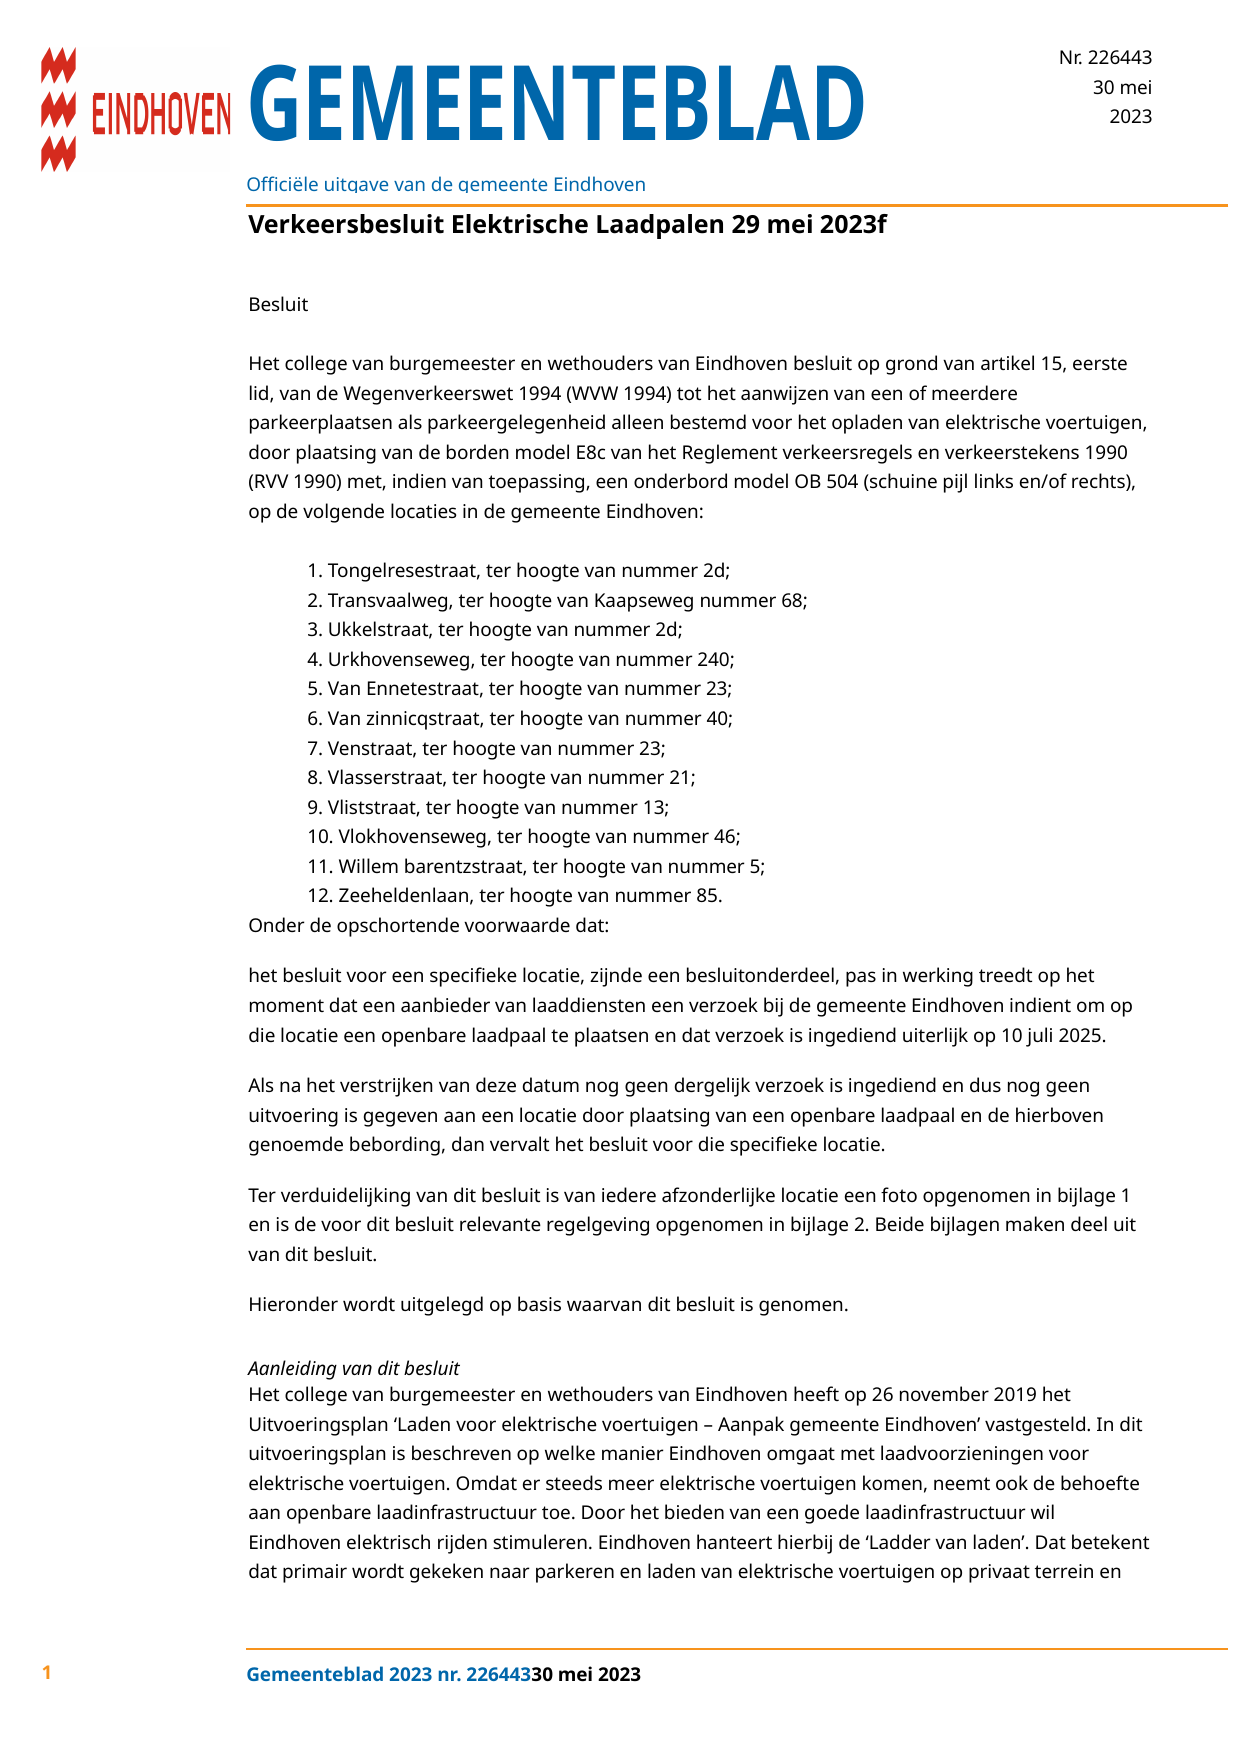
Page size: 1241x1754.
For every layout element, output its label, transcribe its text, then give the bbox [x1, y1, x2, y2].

list 7. Venstraat, ter hoogte van nummer 23; [248, 735, 1152, 761]
list 2. Transvaalweg, ter hoogte van Kaapseweg nummer 68; [248, 587, 1152, 613]
text Het college van burgemeester en wethouders van Eindhoven heeft op 26 november 2019 het Uitvoeringsplan ‘Laden voor elektrische voertuigen – Aanpak gemeente Eindhoven’ vastgesteld. In dit uitvoeringsplan is beschreven op welke manier Eindhoven omgaat met laadvoorzieningen voor elektrische voertuigen. Omdat er steeds meer elektrische voertuigen komen, neemt ook de behoefte aan openbare laadinfrastructuur toe. Door het bieden van een goede laadinfrastructuur wil Eindhoven elektrisch rijden stimuleren. Eindhoven hanteert hierbij de ‘Ladder van laden’. Dat betekent dat primair wordt gekeken naar parkeren en laden van elektrische voertuigen op privaat terrein en [248, 1381, 1152, 1584]
text Onder de opschortende voorwaarde dat: [248, 912, 1152, 938]
text Verkeersbesluit Elektrische Laadpalen 29 mei 2023f [248, 207, 1152, 241]
list 3. Ukkelstraat, ter hoogte van nummer 2d; [248, 616, 1152, 642]
list 5. Van Ennetestraat, ter hoogte van nummer 23; [248, 676, 1152, 701]
list 6. Van zinnicqstraat, ter hoogte van nummer 40; [248, 705, 1152, 731]
text Ter verduidelijking van dit besluit is van iedere afzonderlijke locatie een foto opgenomen in bijlage 1 en is de voor dit besluit relevante regelgeving opgenomen in bijlage 2. Beide bijlagen maken deel uit van dit besluit. [248, 1182, 1152, 1267]
text Besluit [248, 291, 1152, 317]
list 10. Vlokhovenseweg, ter hoogte van nummer 46; [248, 823, 1152, 849]
picture [41, 47, 231, 172]
list 8. Vlasserstraat, ter hoogte van nummer 21; [248, 764, 1152, 790]
text Het college van burgemeester en wethouders van Eindhoven besluit op grond van artikel 15, eerste lid, van de Wegenverkeerswet 1994 (WVW 1994) tot het aanwijzen van een of meerdere parkeerplaatsen als parkeergelegenheid alleen bestemd voor het opladen van elektrische voertuigen, door plaatsing van de borden model E8c van het Reglement verkeersregels en verkeerstekens 1990 (RVV 1990) met, indien van toepassing, een onderbord model OB 504 (schuine pijl links en/of rechts), op de volgende locaties in de gemeente Eindhoven: [248, 350, 1152, 524]
list 11. Willem barentzstraat, ter hoogte van nummer 5; [248, 853, 1152, 879]
text Aanleiding van dit besluit [248, 1355, 1152, 1381]
list 1. Tongelresestraat, ter hoogte van nummer 2d; [248, 557, 1152, 583]
text het besluit voor een specifieke locatie, zijnde een besluitonderdeel, pas in werking treedt op het moment dat een aanbieder van laaddiensten een verzoek bij de gemeente Eindhoven indient om op die locatie een openbare laadpaal te plaatsen en dat verzoek is ingediend uiterlijk op 10 juli 2025. [248, 963, 1152, 1048]
list 9. Vliststraat, ter hoogte van nummer 13; [248, 794, 1152, 820]
text Als na het verstrijken van deze datum nog geen dergelijk verzoek is ingediend en dus nog geen uitvoering is gegeven aan een locatie door plaatsing van een openbare laadpaal en de hierboven genoemde bebording, dan vervalt het besluit voor die specifieke locatie. [248, 1072, 1152, 1157]
list 12. Zeeheldenlaan, ter hoogte van nummer 85. [248, 883, 1152, 908]
list 4. Urkhovenseweg, ter hoogte van nummer 240; [248, 646, 1152, 672]
text Hieronder wordt uitgelegd op basis waarvan dit besluit is genomen. [248, 1291, 1152, 1317]
